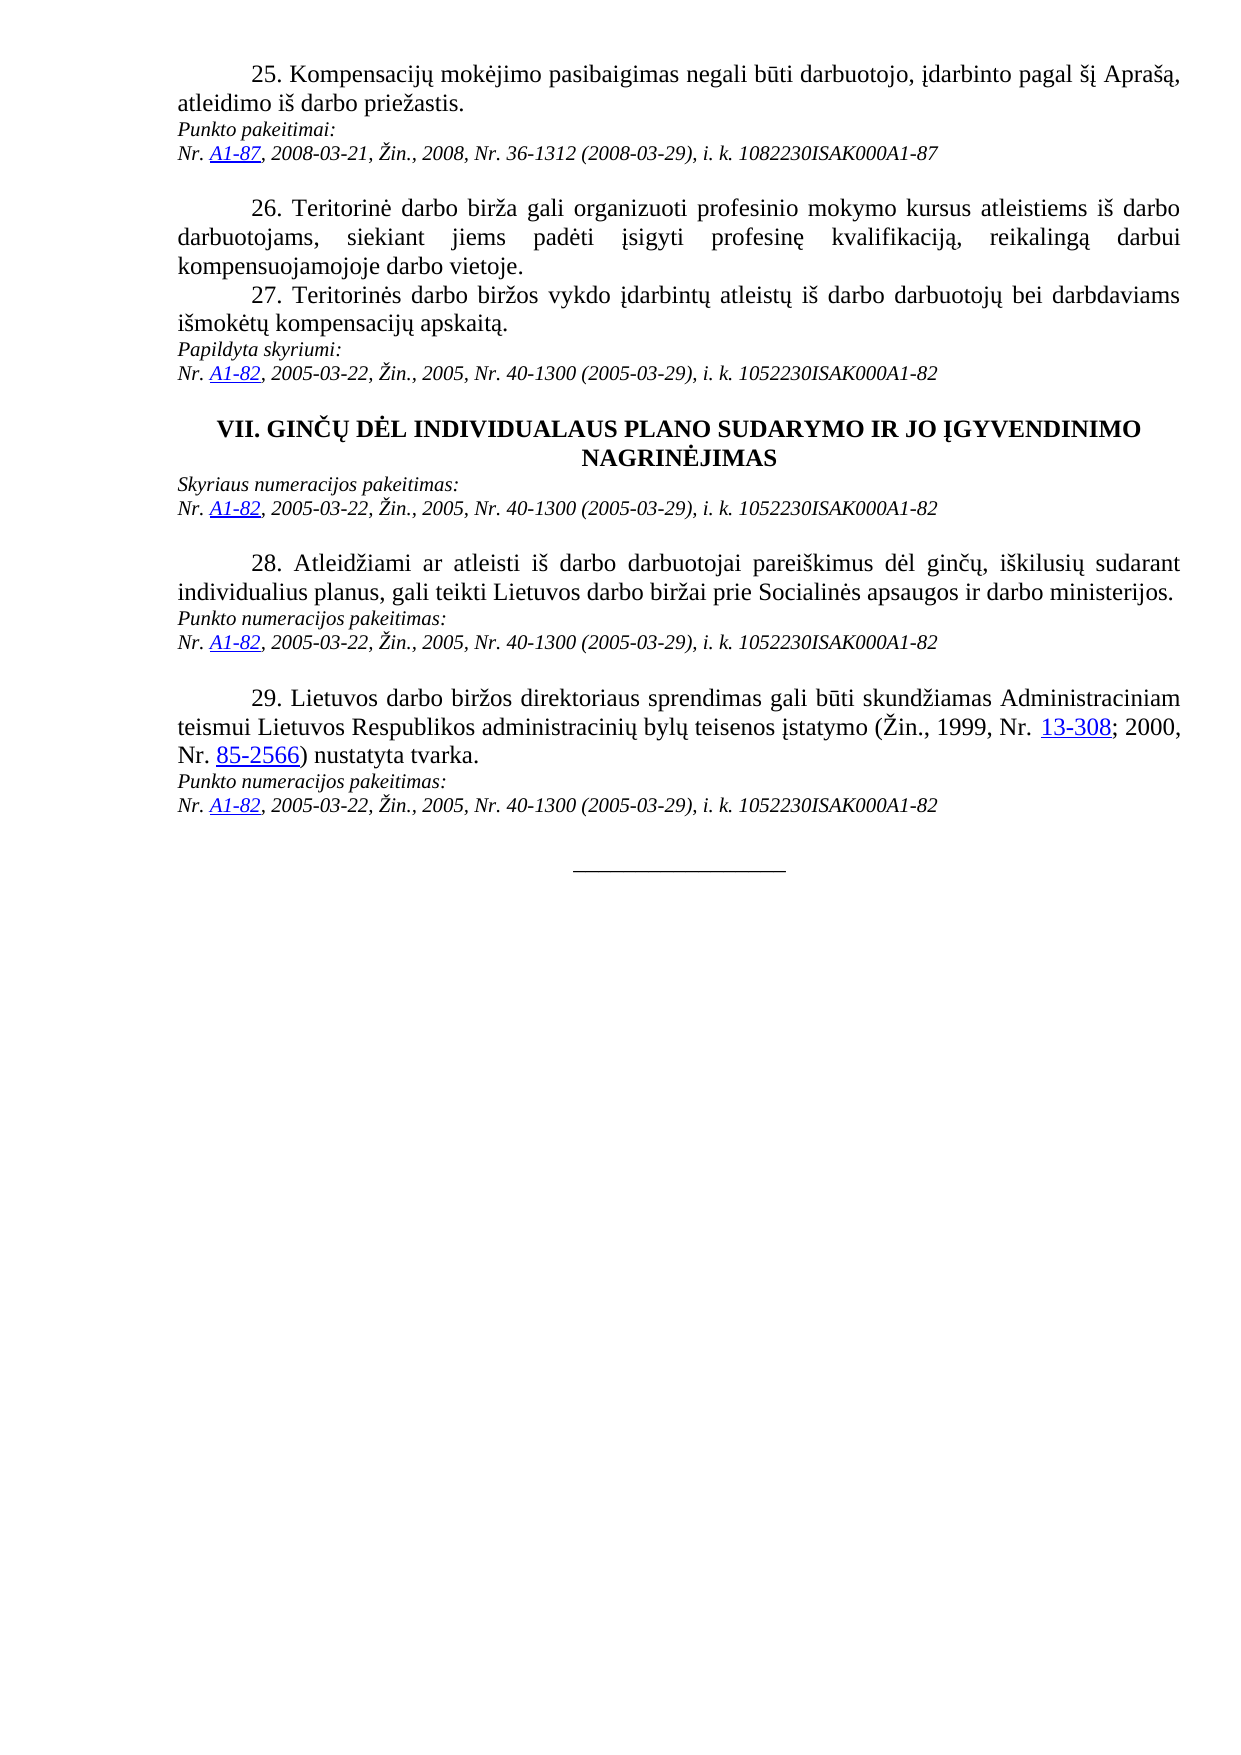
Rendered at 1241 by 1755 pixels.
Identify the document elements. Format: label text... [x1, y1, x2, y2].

text Punkto numeracijos pakeitimas: [177, 606, 1181, 630]
text Nr. A1-87, 2008-03-21, Žin., 2008, Nr. 36-1312 (2008-03-29), i. k. 1082230ISAK000A1-87 [177, 141, 1181, 165]
text Nr. A1-82, 2005-03-22, Žin., 2005, Nr. 40-1300 (2005-03-29), i. k. 1052230ISAK000A1-82 [177, 496, 1181, 520]
text _________________ [177, 846, 1181, 875]
text Papildyta skyriumi: [177, 337, 1181, 361]
text 28. Atleidžiami ar atleisti iš darbo darbuotojai pareiškimus dėl ginčų, iškilusių sudarant individualius planus, gali teikti Lietuvos darbo biržai prie Socialinės apsaugos ir darbo ministerijos. [177, 548, 1181, 606]
text 25. Kompensacijų mokėjimo pasibaigimas negali būti darbuotojo, įdarbinto pagal šį Aprašą, atleidimo iš darbo priežastis. [177, 59, 1181, 117]
text 27. Teritorinės darbo biržos vykdo įdarbintų atleistų iš darbo darbuotojų bei darbdaviams išmokėtų kompensacijų apskaitą. [177, 280, 1181, 337]
text Nr. A1-82, 2005-03-22, Žin., 2005, Nr. 40-1300 (2005-03-29), i. k. 1052230ISAK000A1-82 [177, 630, 1181, 654]
text 26. Teritorinė darbo birža gali organizuoti profesinio mokymo kursus atleistiems iš darbo darbuotojams, siekiant jiems padėti įsigyti profesinę kvalifikaciją, reikalingą darbui kompensuojamojoje darbo vietoje. [177, 193, 1181, 280]
text Nr. A1-82, 2005-03-22, Žin., 2005, Nr. 40-1300 (2005-03-29), i. k. 1052230ISAK000A1-82 [177, 361, 1181, 385]
text VII. GINČŲ DĖL INDIVIDUALAUS PLANO SUDARYMO IR JO ĮGYVENDINIMO NAGRINĖJIMAS [177, 414, 1181, 472]
text Punkto numeracijos pakeitimas: [177, 769, 1181, 793]
text Skyriaus numeracijos pakeitimas: [177, 472, 1181, 496]
text 29. Lietuvos darbo biržos direktoriaus sprendimas gali būti skundžiamas Administraciniam teismui Lietuvos Respublikos administracinių bylų teisenos įstatymo (Žin., 1999, Nr. 13-308; 2000, Nr. 85-2566) nustatyta tvarka. [177, 683, 1181, 769]
text Nr. A1-82, 2005-03-22, Žin., 2005, Nr. 40-1300 (2005-03-29), i. k. 1052230ISAK000A1-82 [177, 793, 1181, 817]
text Punkto pakeitimai: [177, 117, 1181, 141]
